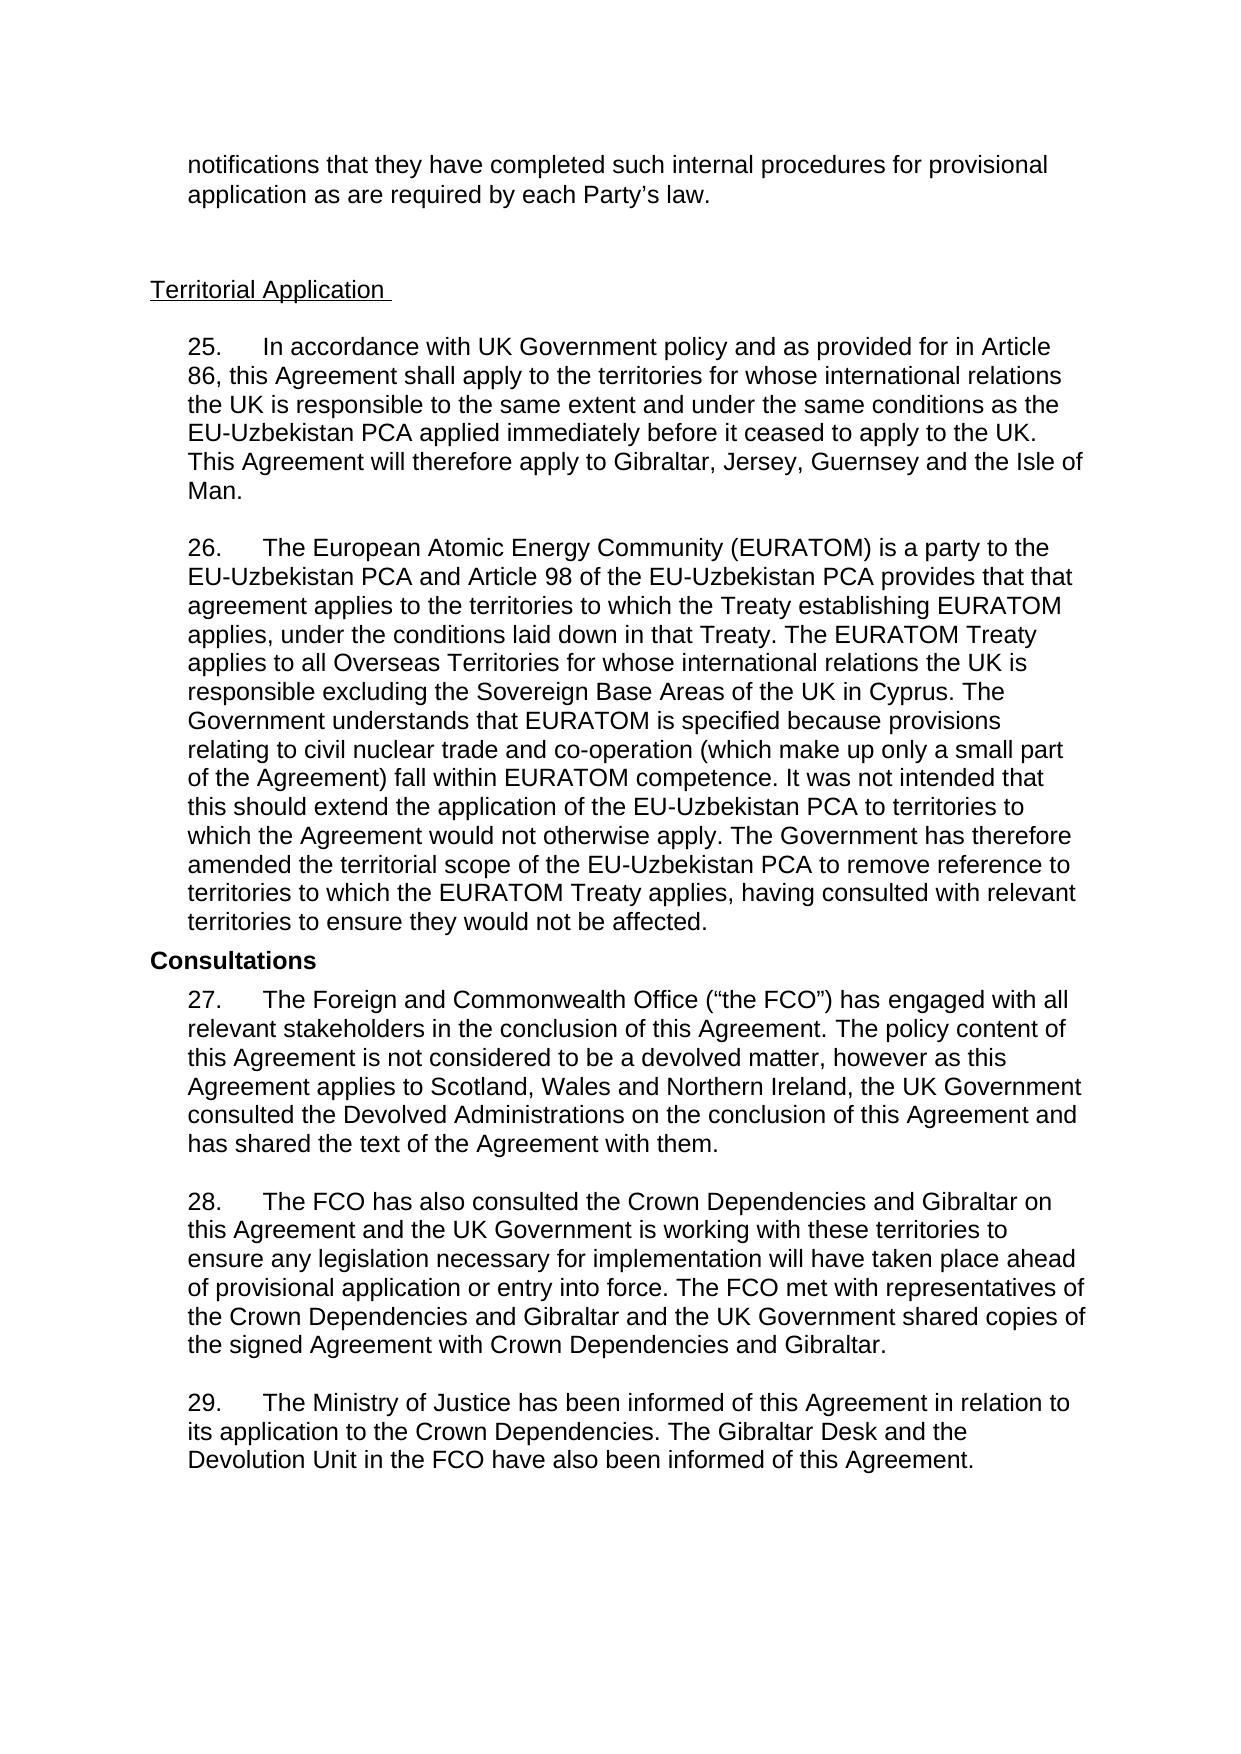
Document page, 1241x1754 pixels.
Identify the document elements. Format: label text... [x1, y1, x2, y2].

list In accordance with UK Government policy and as provided for in Article 86, this Agreement shall apply to the territories for whose international relations the UK is responsible to the same extent and under the same conditions as the EU-Uzbekistan PCA applied immediately before it ceased to apply to the UK. This Agreement will therefore apply to Gibraltar, Jersey, Guernsey and the Isle of Man. [187, 332, 1090, 504]
list notifications that they have completed such internal procedures for provisional application as are required by each Party’s law. [187, 150, 1090, 209]
text Consultations [150, 946, 1090, 975]
list The Ministry of Justice has been informed of this Agreement in relation to its application to the Crown Dependencies. The Gibraltar Desk and the Devolution Unit in the FCO have also been informed of this Agreement. [187, 1388, 1090, 1474]
text Territorial Application [150, 274, 1090, 303]
list The Foreign and Commonwealth Office (“the FCO”) has engaged with all relevant stakeholders in the conclusion of this Agreement. The policy content of this Agreement is not considered to be a devolved matter, however as this Agreement applies to Scotland, Wales and Northern Ireland, the UK Government consulted the Devolved Administrations on the conclusion of this Agreement and has shared the text of the Agreement with them. [187, 985, 1090, 1158]
list The FCO has also consulted the Crown Dependencies and Gibraltar on this Agreement and the UK Government is working with these territories to ensure any legislation necessary for implementation will have taken place ahead of provisional application or entry into force. The FCO met with representatives of the Crown Dependencies and Gibraltar and the UK Government shared copies of the signed Agreement with Crown Dependencies and Gibraltar. [187, 1187, 1090, 1359]
list The European Atomic Energy Community (EURATOM) is a party to the EU-Uzbekistan PCA and Article 98 of the EU-Uzbekistan PCA provides that that agreement applies to the territories to which the Treaty establishing EURATOM applies, under the conditions laid down in that Treaty. The EURATOM Treaty applies to all Overseas Territories for whose international relations the UK is responsible excluding the Sovereign Base Areas of the UK in Cyprus. The Government understands that EURATOM is specified because provisions relating to civil nuclear trade and co-operation (which make up only a small part of the Agreement) fall within EURATOM competence. It was not intended that this should extend the application of the EU-Uzbekistan PCA to territories to which the Agreement would not otherwise apply. The Government has therefore amended the territorial scope of the EU-Uzbekistan PCA to remove reference to territories to which the EURATOM Treaty applies, having consulted with relevant territories to ensure they would not be affected. [187, 533, 1090, 936]
